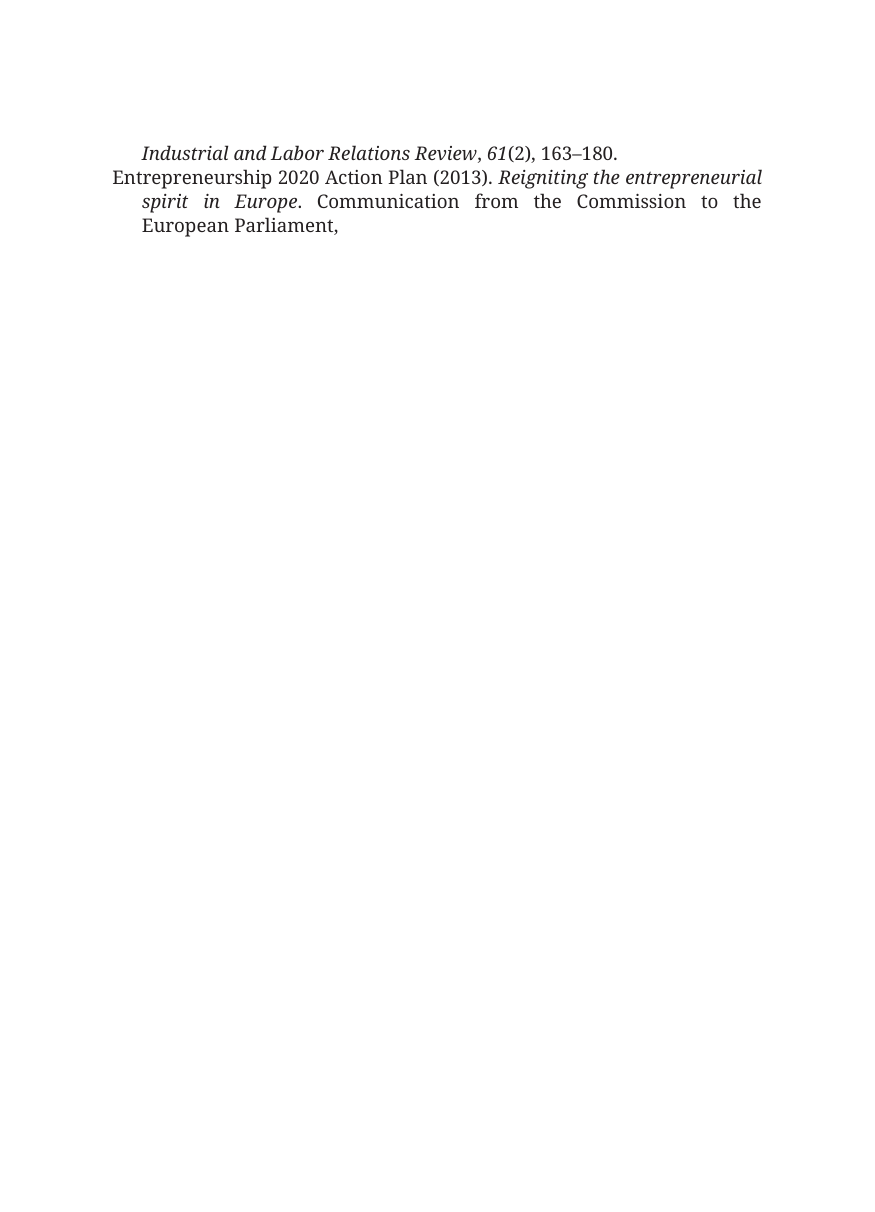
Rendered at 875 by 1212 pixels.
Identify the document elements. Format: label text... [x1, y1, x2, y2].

text Entrepreneurship 2020 Action Plan (2013). Reigniting the entrepreneurial spirit in Europe. Communication from the Commission to the European Parliament, [112, 165, 762, 238]
text Industrial and Labor Relations Review, 61(2), 163–180. [142, 141, 774, 165]
